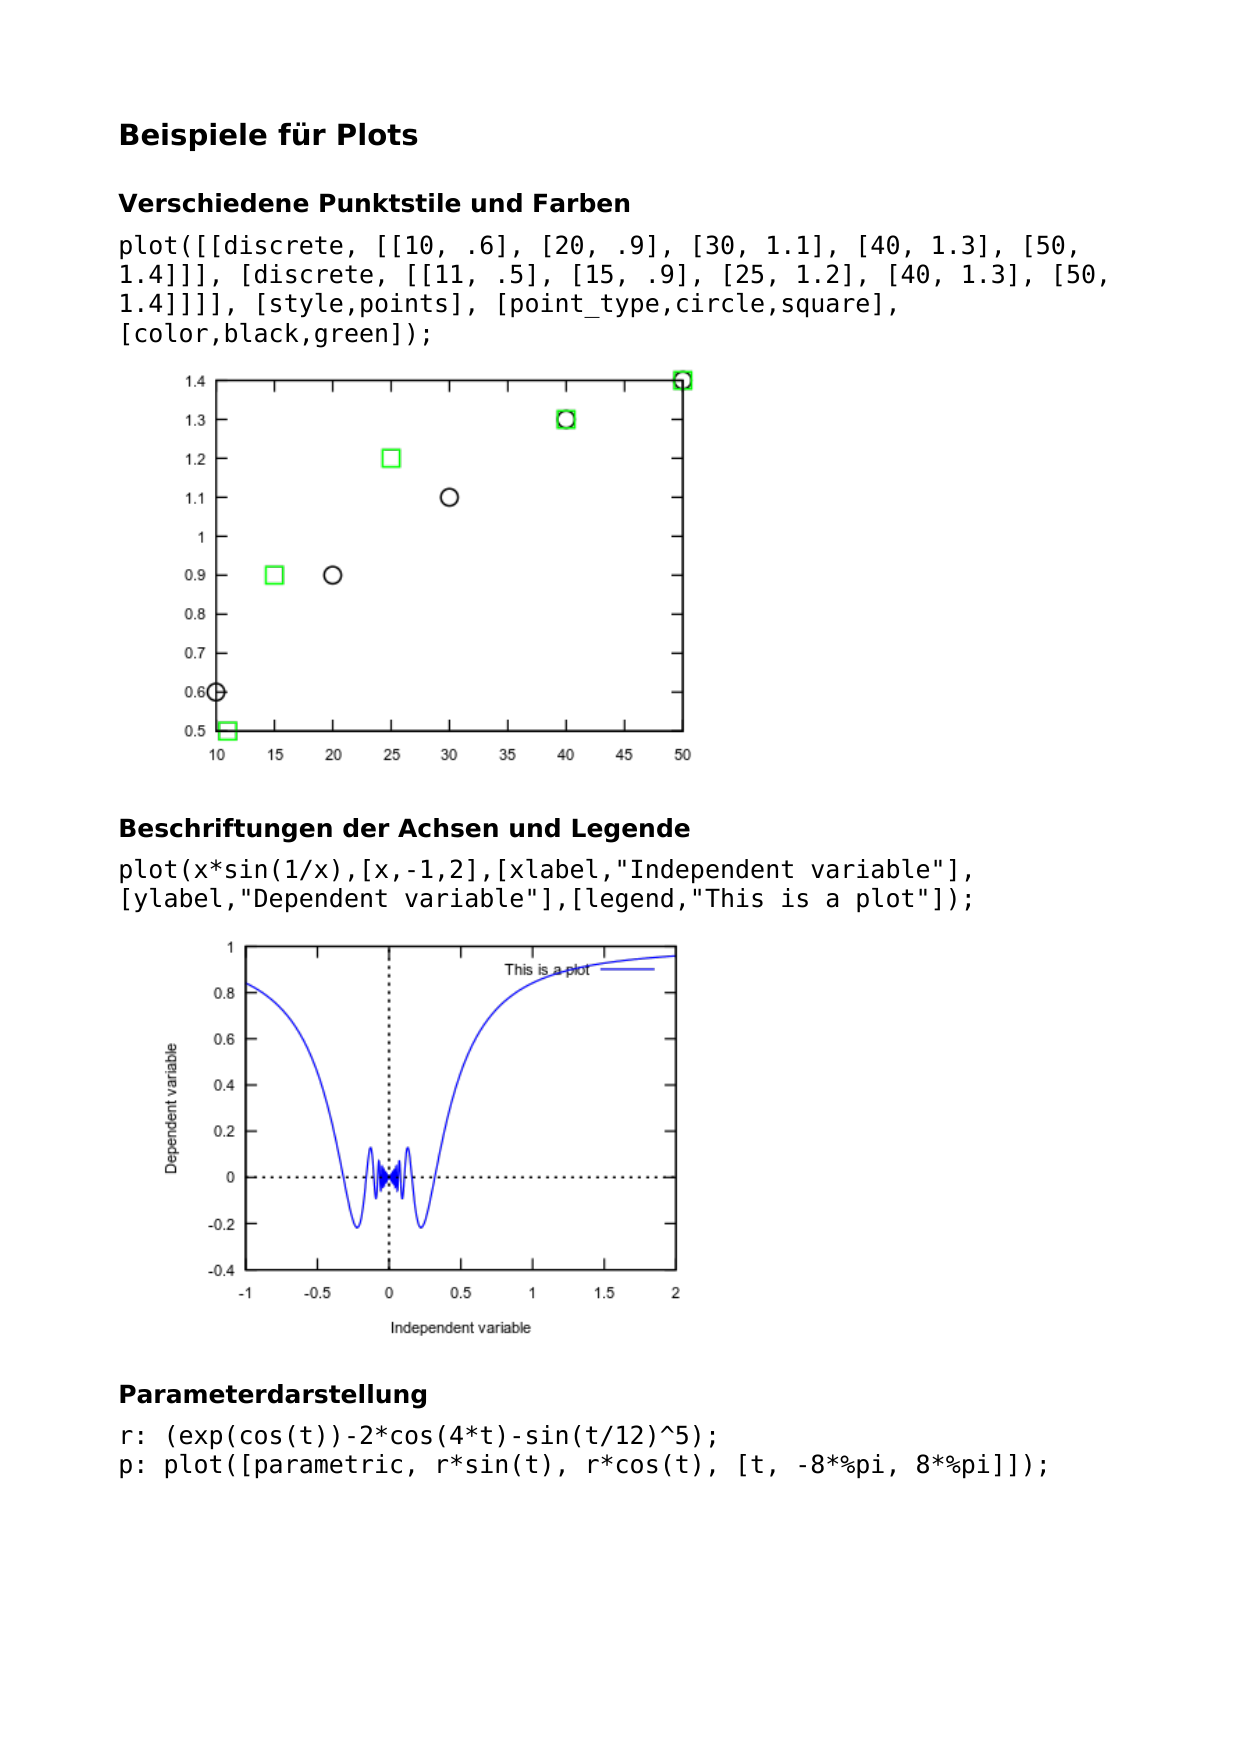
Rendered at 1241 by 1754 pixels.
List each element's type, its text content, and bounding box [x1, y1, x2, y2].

picture [118, 359, 744, 777]
subtitle Beschriftungen der Achsen und Legende [118, 814, 1122, 843]
subtitle Verschiedene Punktstile und Farben [118, 189, 1122, 219]
text r: (exp(cos(t))-2*cos(4*t)-sin(t/12)^5); p: plot([parametric, r*sin(t), r*cos(t), [t, -8*%pi, 8*%pi]]); [118, 1421, 1122, 1480]
picture [118, 925, 744, 1343]
text plot(x*sin(1/x),[x,-1,2],[xlabel,"Independent variable"],[ylabel,"Dependent variable"],[legend,"This is a plot"]); [118, 856, 1122, 914]
subtitle Parameterdarstellung [118, 1380, 1122, 1409]
text plot([[discrete, [[10, .6], [20, .9], [30, 1.1], [40, 1.3], [50, 1.4]]], [discrete, [[11, .5], [15, .9], [25, 1.2], [40, 1.3], [50, 1.4]]]], [style,points], [point_type,circle,square], [color,black,green]); [118, 231, 1122, 348]
subtitle Beispiele für Plots [118, 118, 1122, 152]
